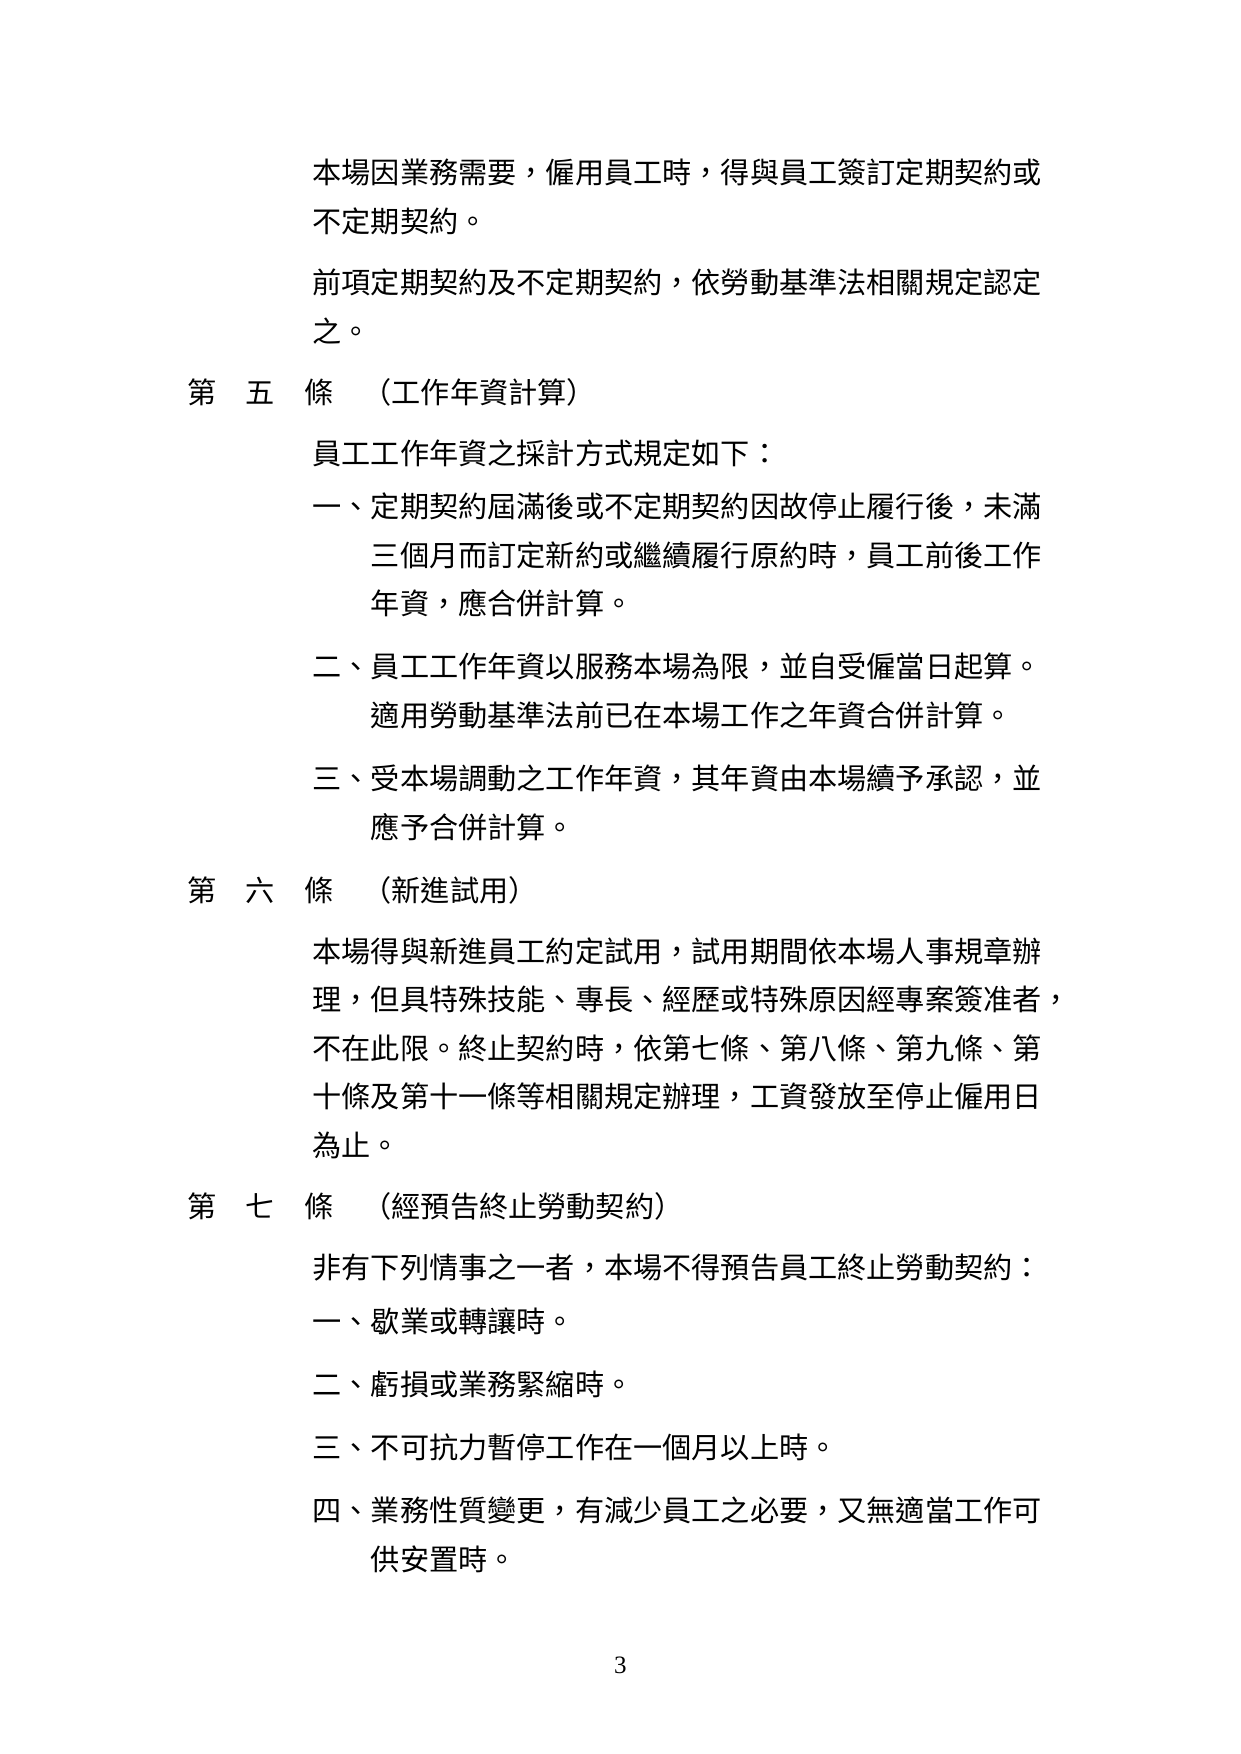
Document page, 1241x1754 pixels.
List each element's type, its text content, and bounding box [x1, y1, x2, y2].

text 第 六 條 （新進試用） [187, 867, 1053, 909]
text 三、不可抗力暫停工作在一個月以上時。 [312, 1424, 1053, 1467]
text 一、歇業或轉讓時。 [312, 1298, 1053, 1340]
text 前項定期契約及不定期契約，依勞動基準法相關規定認定之。 [312, 259, 1053, 350]
text 二、員工工作年資以服務本場為限，並自受僱當日起算。適用勞動基準法前已在本場工作之年資合併計算。 [312, 644, 1053, 735]
text 第 五 條 （工作年資計算） [187, 369, 1053, 411]
text 二、虧損或業務緊縮時。 [312, 1361, 1053, 1403]
text 本場得與新進員工約定試用，試用期間依本場人事規章辦理，但具特殊技能、專長、經歷或特殊原因經專案簽准者，不在此限。終止契約時，依第七條、第八條、第九條、第十條及第十一條等相關規定辦理，工資發放至停止僱用日為止。 [312, 928, 1053, 1165]
text 本場因業務需要，僱用員工時，得與員工簽訂定期契約或不定期契約。 [312, 150, 1053, 241]
text 一、定期契約屆滿後或不定期契約因故停止履行後，未滿三個月而訂定新約或繼續履行原約時，員工前後工作年資，應合併計算。 [312, 484, 1053, 623]
text 四、業務性質變更，有減少員工之必要，又無適當工作可供安置時。 [312, 1487, 1053, 1578]
text 三、受本場調動之工作年資，其年資由本場續予承認，並應予合併計算。 [312, 756, 1053, 846]
text 第 七 條 （經預告終止勞動契約） [187, 1183, 1053, 1226]
text 員工工作年資之採計方式規定如下： [312, 430, 1053, 472]
text 非有下列情事之一者，本場不得預告員工終止勞動契約： [312, 1244, 1053, 1287]
